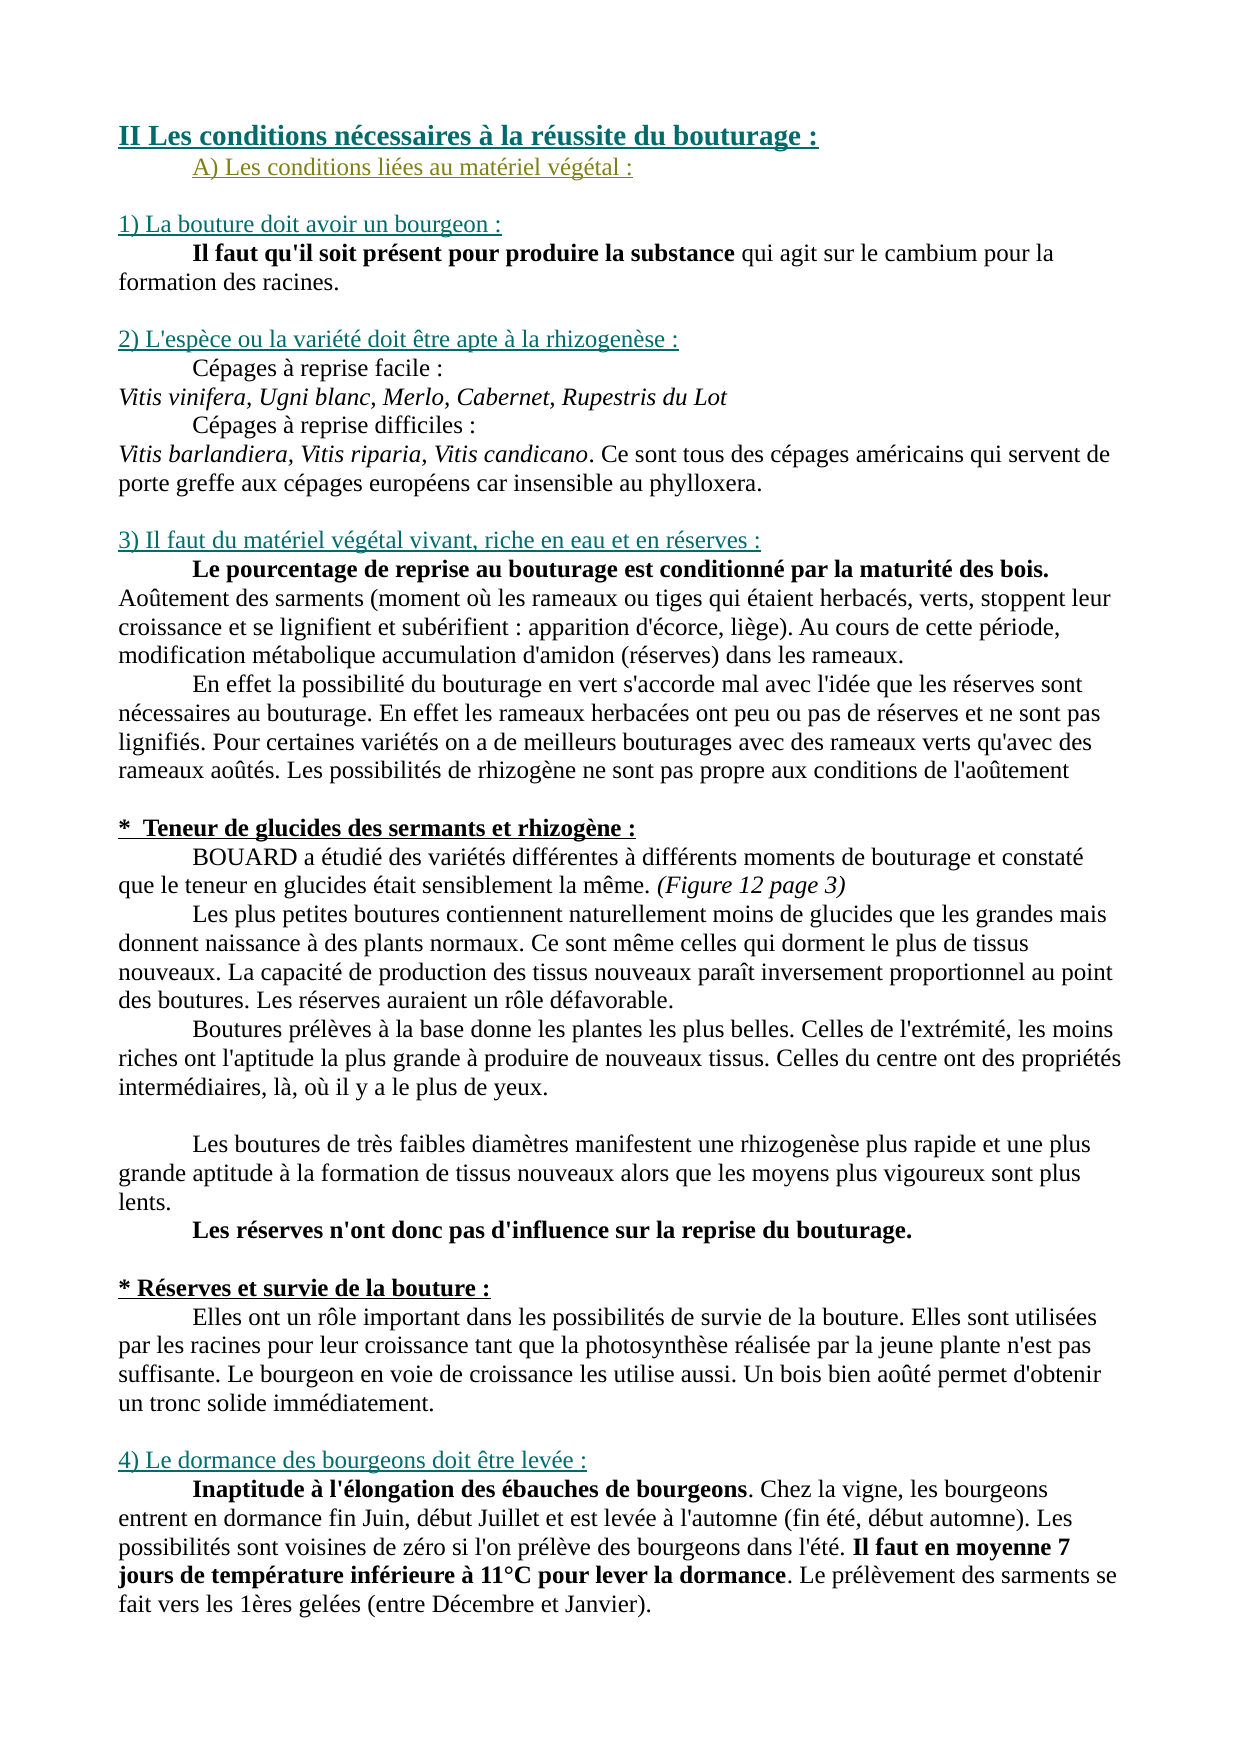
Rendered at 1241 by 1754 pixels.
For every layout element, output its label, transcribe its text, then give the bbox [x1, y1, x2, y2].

text Cépages à reprise facile : [118, 353, 1122, 382]
text II Les conditions nécessaires à la réussite du bouturage : [118, 118, 1122, 152]
text Les réserves n'ont donc pas d'influence sur la reprise du bouturage. [118, 1215, 1122, 1244]
text Boutures prélèves à la base donne les plantes les plus belles. Celles de l'extrémité, les moins riches ont l'aptitude la plus grande à produire de nouveaux tissus. Celles du centre ont des propriétés intermédiaires, là, où il y a le plus de yeux. [118, 1014, 1122, 1100]
text Il faut qu'il soit présent pour produire la substance qui agit sur le cambium pour la formation des racines. [118, 238, 1122, 295]
text Elles ont un rôle important dans les possibilités de survie de la bouture. Elles sont utilisées par les racines pour leur croissance tant que la photosynthèse réalisée par la jeune plante n'est pas suffisante. Le bourgeon en voie de croissance les utilise aussi. Un bois bien aoûté permet d'obtenir un tronc solide immédiatement. [118, 1302, 1122, 1417]
text Inaptitude à l'élongation des ébauches de bourgeons. Chez la vigne, les bourgeons entrent en dormance fin Juin, début Juillet et est levée à l'automne (fin été, début automne). Les possibilités sont voisines de zéro si l'on prélève des bourgeons dans l'été. Il faut en moyenne 7 jours de température inférieure à 11°C pour lever la dormance. Le prélèvement des sarments se fait vers les 1ères gelées (entre Décembre et Janvier). [118, 1474, 1122, 1618]
text Les boutures de très faibles diamètres manifestent une rhizogenèse plus rapide et une plus grande aptitude à la formation de tissus nouveaux alors que les moyens plus vigoureux sont plus lents. [118, 1129, 1122, 1215]
text * Réserves et survie de la bouture : [118, 1273, 1122, 1302]
text BOUARD a étudié des variétés différentes à différents moments de bouturage et constaté que le teneur en glucides était sensiblement la même. (Figure 12 page 3) [118, 842, 1122, 899]
text * Teneur de glucides des sermants et rhizogène : [118, 813, 1122, 842]
text 1) La bouture doit avoir un bourgeon : [118, 209, 1122, 238]
text Le pourcentage de reprise au bouturage est conditionné par la maturité des bois. Aoûtement des sarments (moment où les rameaux ou tiges qui étaient herbacés, verts, stoppent leur croissance et se lignifient et subérifient : apparition d'écorce, liège). Au cours de cette période, modification métabolique accumulation d'amidon (réserves) dans les rameaux. [118, 554, 1122, 669]
text A) Les conditions liées au matériel végétal : [118, 152, 1122, 180]
text Vitis vinifera, Ugni blanc, Merlo, Cabernet, Rupestris du Lot [118, 382, 1122, 410]
text Les plus petites boutures contiennent naturellement moins de glucides que les grandes mais donnent naissance à des plants normaux. Ce sont même celles qui dorment le plus de tissus nouveaux. La capacité de production des tissus nouveaux paraît inversement proportionnel au point des boutures. Les réserves auraient un rôle défavorable. [118, 899, 1122, 1014]
text 3) Il faut du matériel végétal vivant, riche en eau et en réserves : [118, 525, 1122, 554]
text Vitis barlandiera, Vitis riparia, Vitis candicano. Ce sont tous des cépages américains qui servent de porte greffe aux cépages européens car insensible au phylloxera. [118, 439, 1122, 497]
text En effet la possibilité du bouturage en vert s'accorde mal avec l'idée que les réserves sont nécessaires au bouturage. En effet les rameaux herbacées ont peu ou pas de réserves et ne sont pas lignifiés. Pour certaines variétés on a de meilleurs bouturages avec des rameaux verts qu'avec des rameaux aoûtés. Les possibilités de rhizogène ne sont pas propre aux conditions de l'aoûtement [118, 669, 1122, 784]
text 2) L'espèce ou la variété doit être apte à la rhizogenèse : [118, 324, 1122, 353]
text Cépages à reprise difficiles : [118, 410, 1122, 439]
text 4) Le dormance des bourgeons doit être levée : [118, 1445, 1122, 1474]
